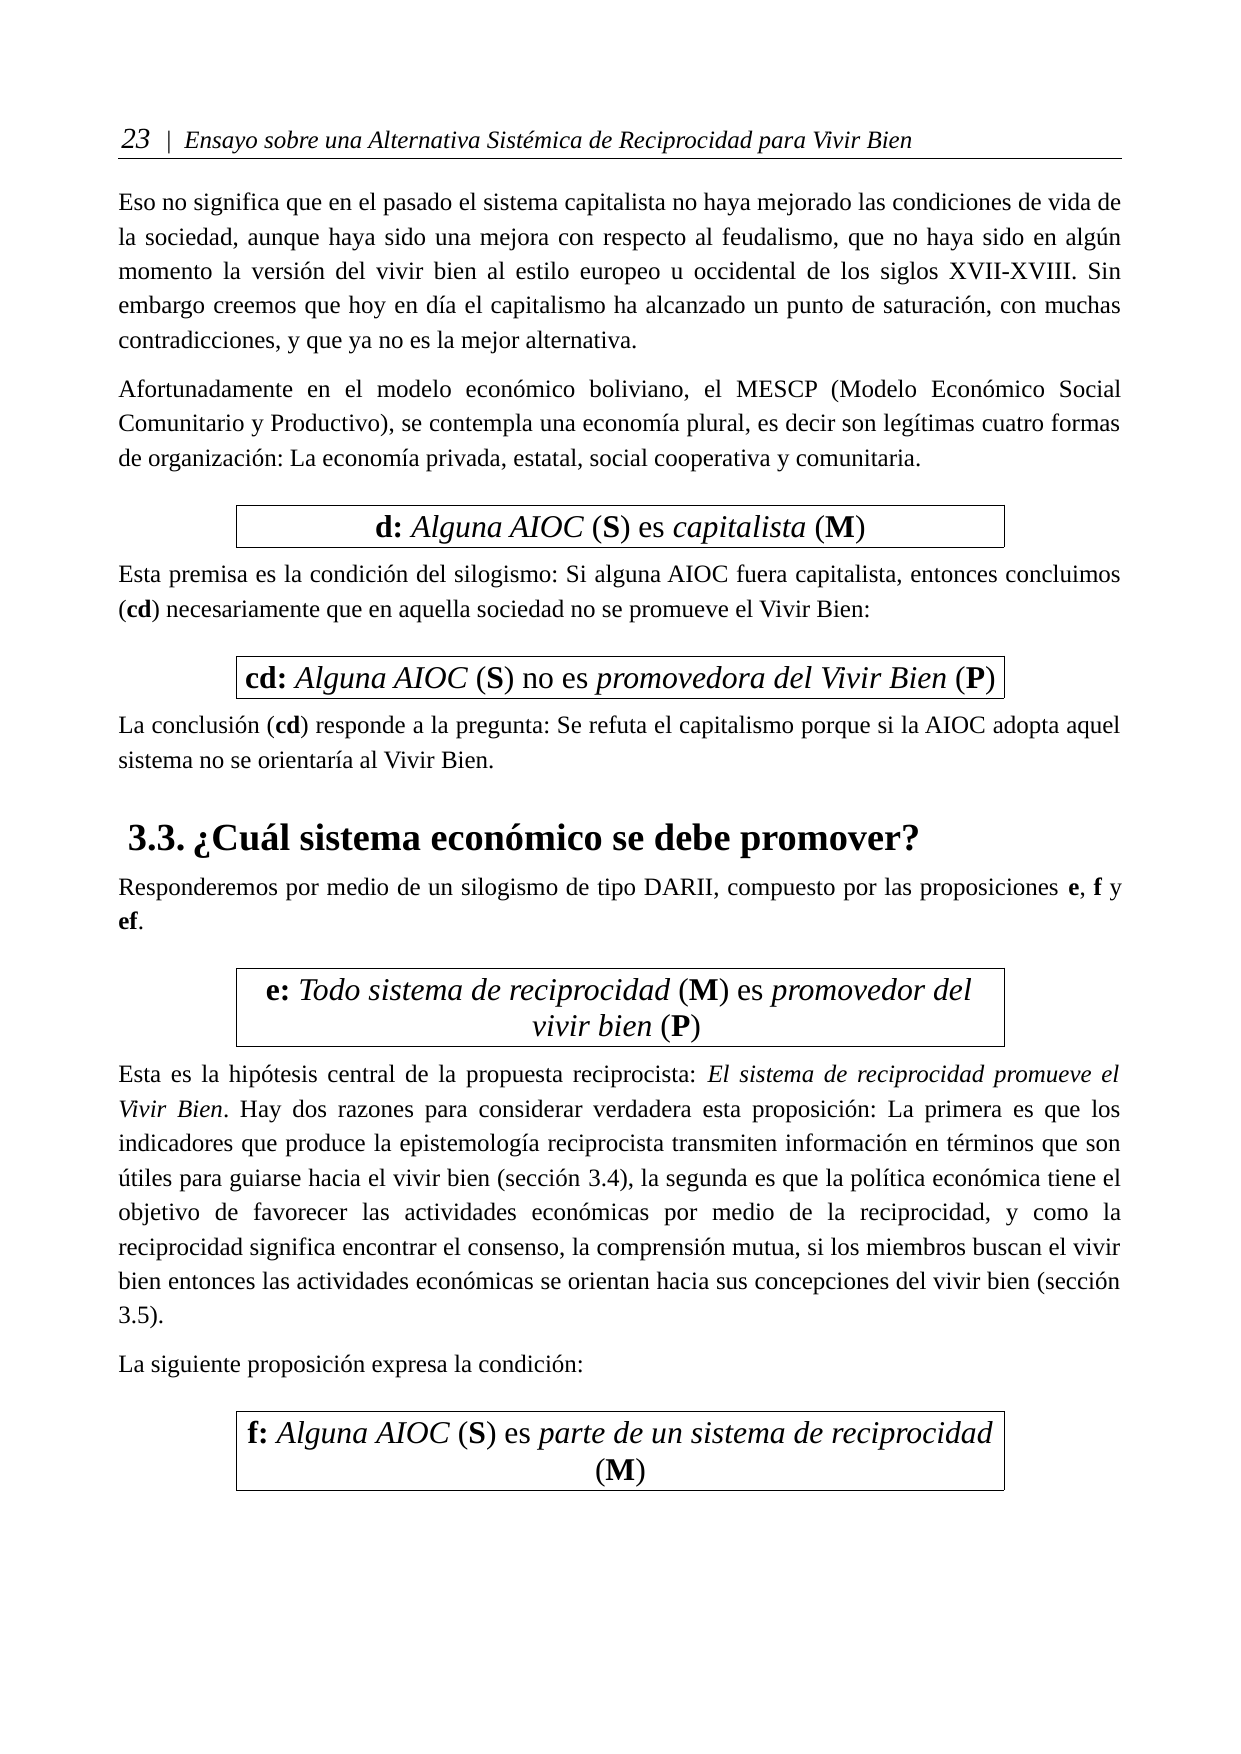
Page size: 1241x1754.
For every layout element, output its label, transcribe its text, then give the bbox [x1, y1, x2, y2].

text Afortunadamente en el modelo económico boliviano, el MESCP (Modelo Económico Social Comunitario y Productivo), se contempla una economía plural, es decir son legítimas cuatro formas de organización: La economía privada, estatal, social cooperativa y comunitaria. [118, 374, 1122, 472]
subtitle cd: Alguna AIOC (S) no es promovedora del Vivir Bien (P) [237, 657, 1004, 698]
subtitle e: Todo sistema de reciprocidad (M) es promovedor del vivir bien (P) [237, 969, 1004, 1046]
subtitle ¿Cuál sistema económico se debe promover? [118, 815, 1122, 859]
subtitle d: Alguna AIOC (S) es capitalista (M) [237, 506, 1004, 547]
text Responderemos por medio de un silogismo de tipo DARII, compuesto por las proposiciones e, f y ef. [118, 872, 1122, 935]
text La siguiente proposición expresa la condición: [118, 1349, 1122, 1378]
subtitle f: Alguna AIOC (S) es parte de un sistema de reciprocidad (M) [237, 1412, 1004, 1490]
text Eso no significa que en el pasado el sistema capitalista no haya mejorado las condiciones de vida de la sociedad, aunque haya sido una mejora con respecto al feudalismo, que no haya sido en algún momento la versión del vivir bien al estilo europeo u occidental de los siglos XVII-XVIII. Sin embargo creemos que hoy en día el capitalismo ha alcanzado un punto de saturación, con muchas contradicciones, y que ya no es la mejor alternativa. [118, 187, 1122, 354]
text Esta premisa es la condición del silogismo: Si alguna AIOC fuera capitalista, entonces concluimos (cd) necesariamente que en aquella sociedad no se promueve el Vivir Bien: [118, 559, 1122, 623]
text Esta es la hipótesis central de la propuesta reciprocista: El sistema de reciprocidad promueve el Vivir Bien. Hay dos razones para considerar verdadera esta proposición: La primera es que los indicadores que produce la epistemología reciprocista transmiten información en términos que son útiles para guiarse hacia el vivir bien (sección 3.4), la segunda es que la política económica tiene el objetivo de favorecer las actividades económicas por medio de la reciprocidad, y como la reciprocidad significa encontrar el consenso, la comprensión mutua, si los miembros buscan el vivir bien entonces las actividades económicas se orientan hacia sus concepciones del vivir bien (sección 3.5). [118, 1059, 1122, 1329]
text La conclusión (cd) responde a la pregunta: Se refuta el capitalismo porque si la AIOC adopta aquel sistema no se orientaría al Vivir Bien. [118, 711, 1122, 774]
